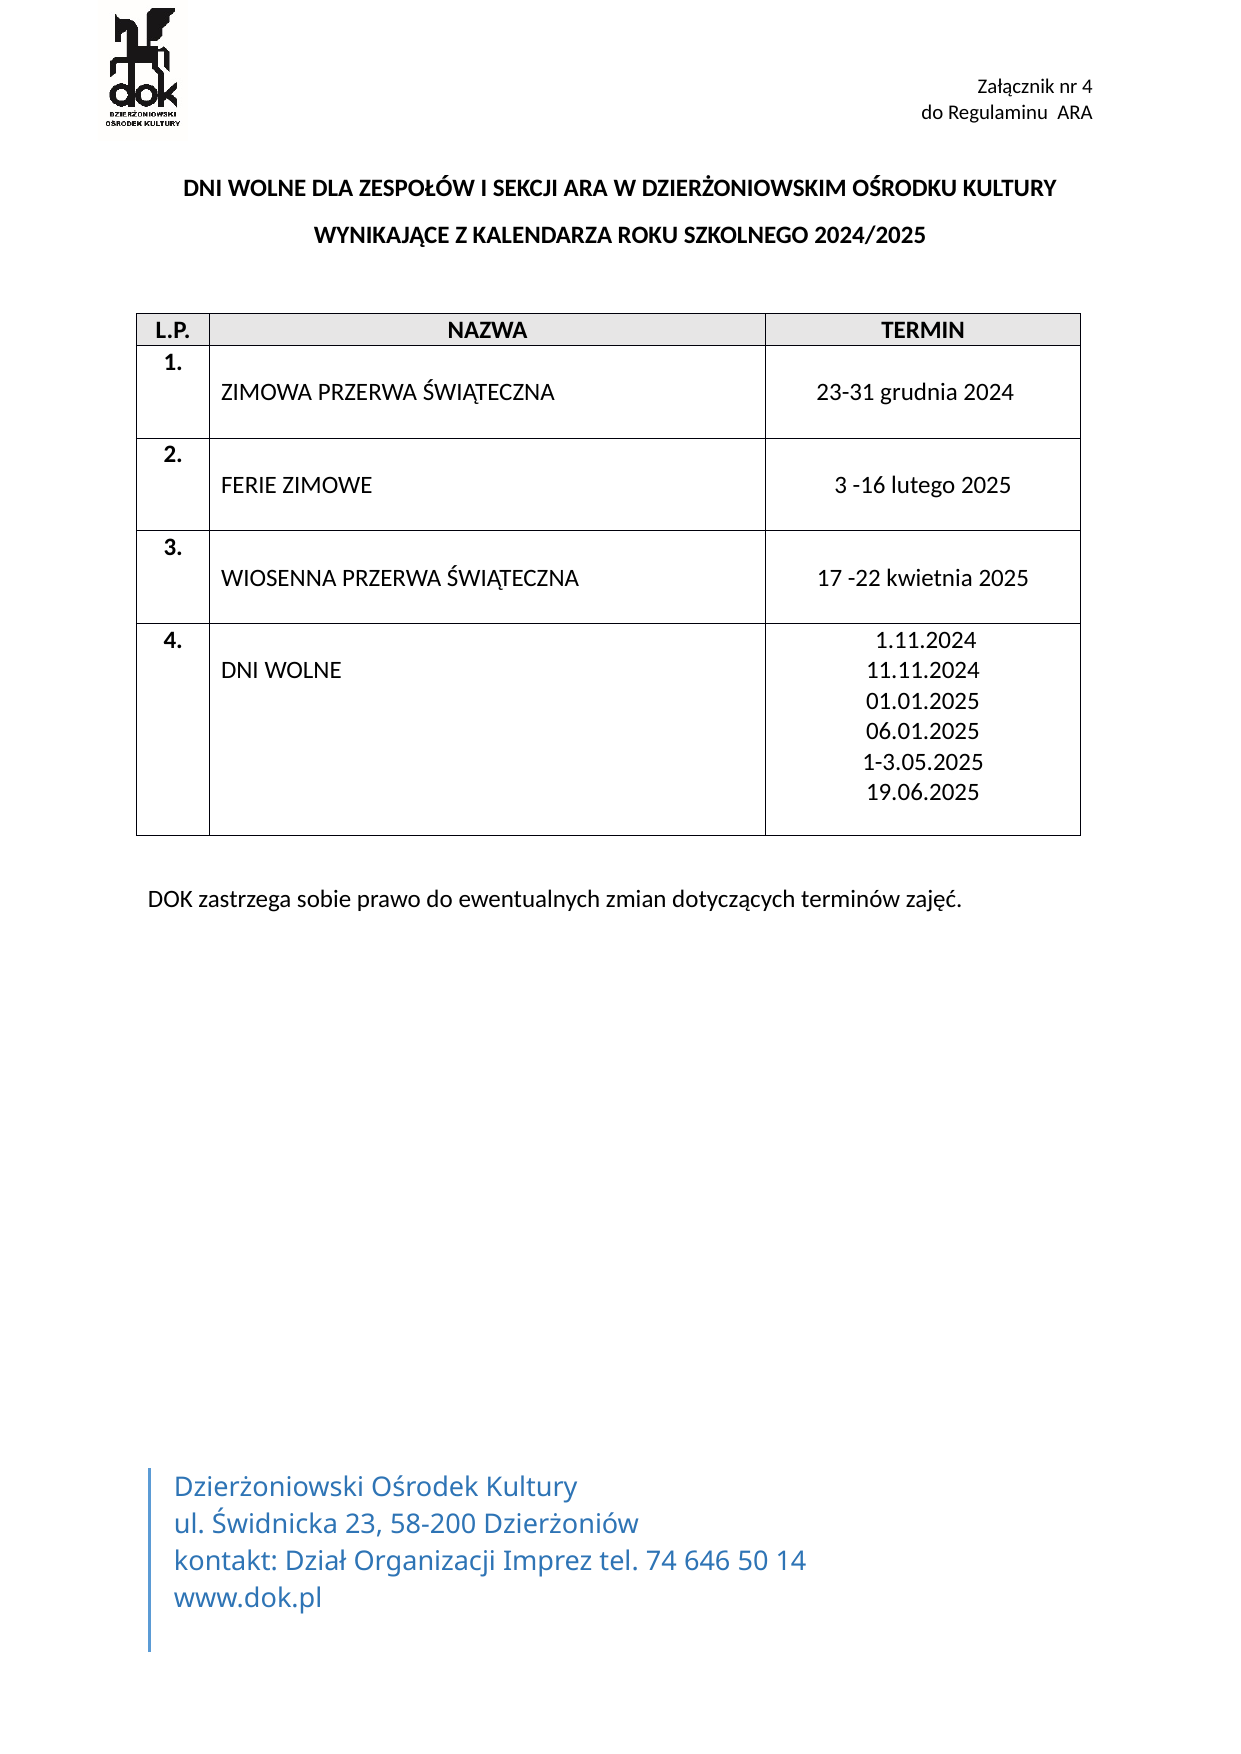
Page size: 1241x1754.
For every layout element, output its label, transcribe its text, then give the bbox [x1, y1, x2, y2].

table_cell 1.11.2024 11.11.2024 01.01.2025 06.01.2025 1-3.05.2025 19.06.2025 [766, 624, 1080, 835]
table_cell 3 -16 lutego 2025 [766, 439, 1080, 530]
text do Regulaminu ARA [189, 99, 1093, 124]
table_cell ZIMOWA PRZERWA ŚWIĄTECZNA [210, 346, 765, 437]
text DNI WOLNE DLA ZESPOŁÓW I SEKCJI ARA W DZIERŻONIOWSKIM OŚRODKU KULTURY [148, 172, 1093, 202]
table_header TERMIN [766, 314, 1080, 345]
table_cell 3. [137, 531, 209, 623]
table_header NAZWA [210, 314, 765, 345]
table_cell 23-31 grudnia 2024 [766, 346, 1080, 437]
table_cell DNI WOLNE [210, 624, 765, 835]
table_cell FERIE ZIMOWE [210, 439, 765, 530]
table_header L.P. [137, 314, 209, 345]
text DOK zastrzega sobie prawo do ewentualnych zmian dotyczących terminów zajęć. [148, 883, 1093, 914]
table_cell 2. [137, 439, 209, 530]
table_cell WIOSENNA PRZERWA ŚWIĄTECZNA [210, 531, 765, 623]
table_cell 1. [137, 346, 209, 437]
table_cell 4. [137, 624, 209, 835]
text WYNIKAJĄCE Z KALENDARZA ROKU SZKOLNEGO 2024/2025 [148, 219, 1093, 249]
text Załącznik nr 4 [189, 74, 1093, 99]
table_cell 17 -22 kwietnia 2025 [766, 531, 1080, 623]
